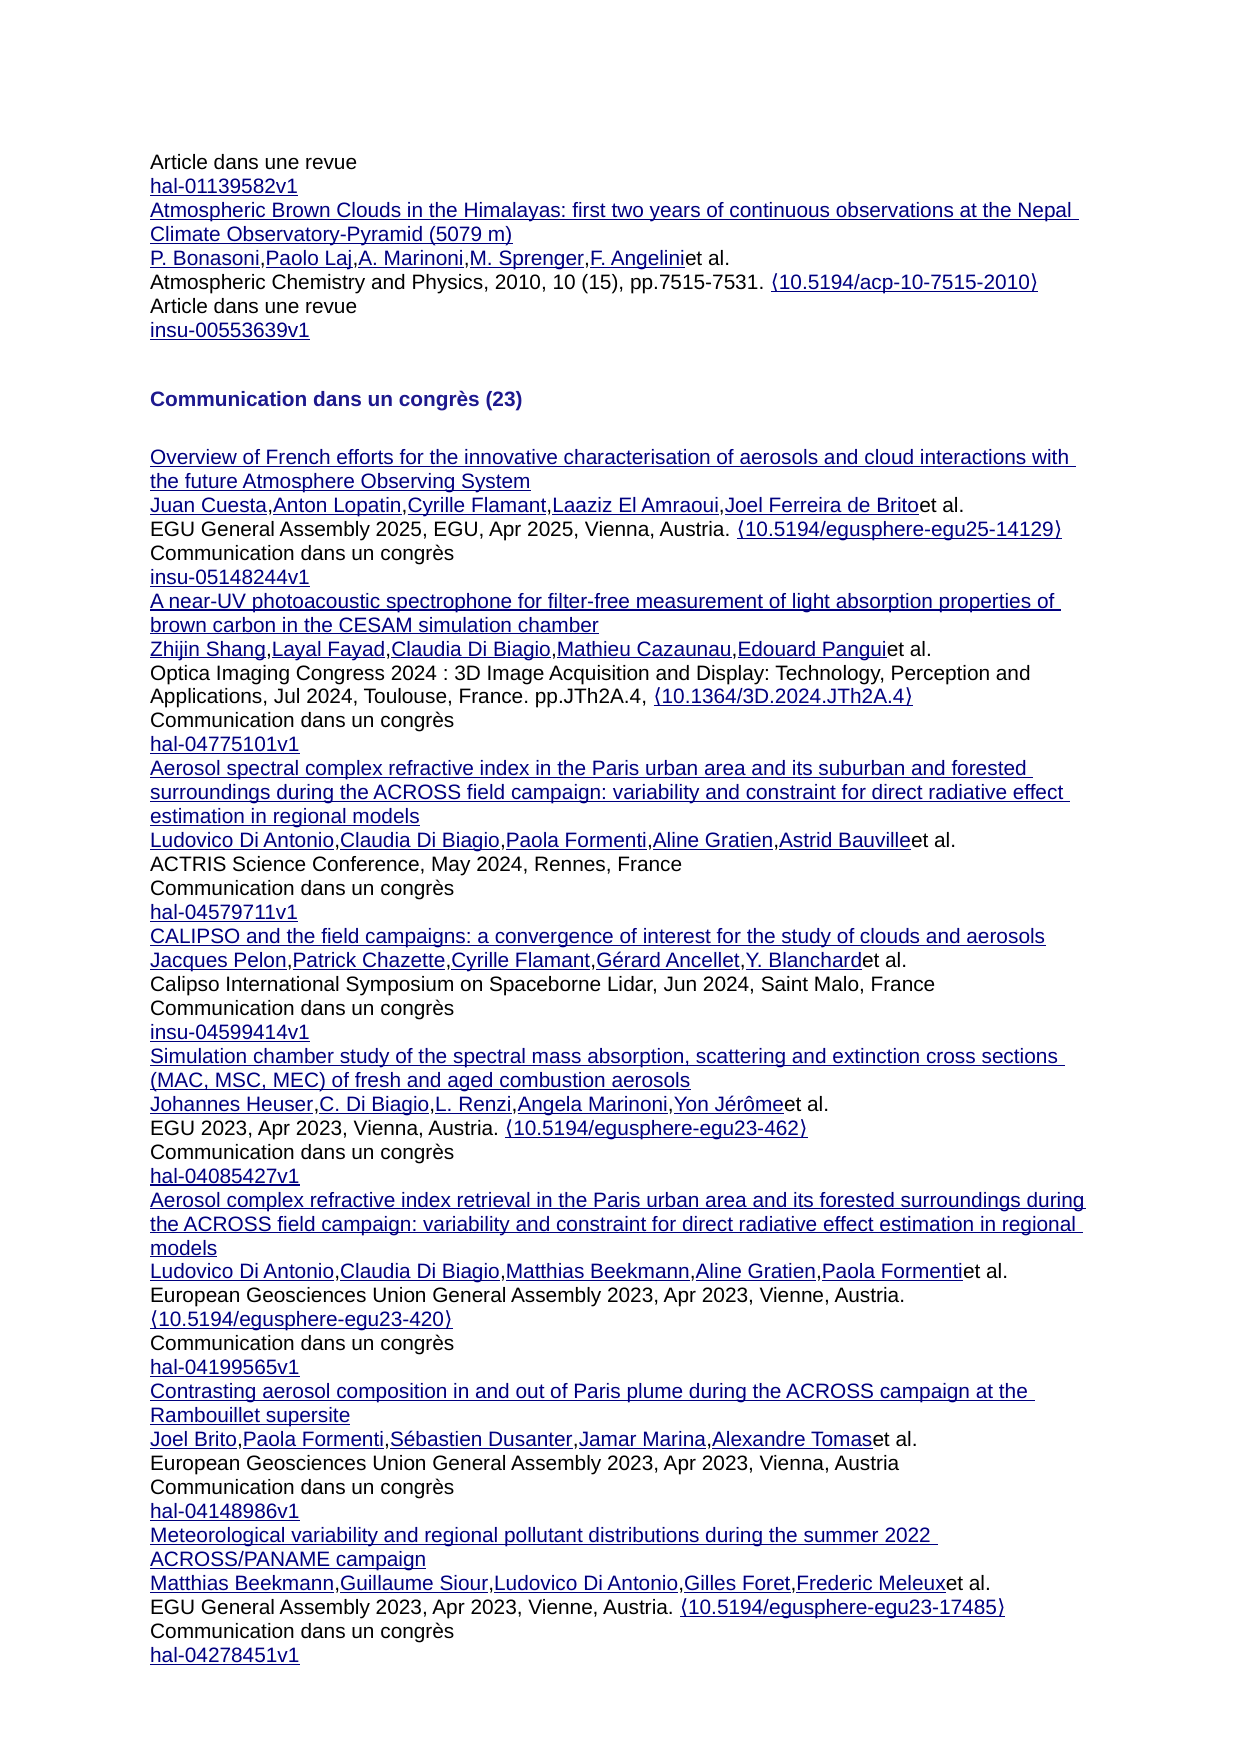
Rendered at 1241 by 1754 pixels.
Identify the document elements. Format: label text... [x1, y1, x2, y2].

table_cell Contrasting aerosol composition in and out of Paris plume during the ACROSS campaign at the Rambouillet supersite Joel Brito,Paola Formenti,Sébastien Dusanter,Jamar Marina,Alexandre Tomaset al. European Geosciences Union General Assembly 2023, Apr 2023, Vienna, Austria Communication dans un congrès hal-04148986v1 [150, 1379, 1090, 1523]
table_cell Aerosol spectral complex refractive index in the Paris urban area and its suburban and forested surroundings during the ACROSS field campaign: variability and constraint for direct radiative effect estimation in regional models Ludovico Di Antonio,Claudia Di Biagio,Paola Formenti,Aline Gratien,Astrid Bauvilleet al. ACTRIS Science Conference, May 2024, Rennes, France Communication dans un congrès hal-04579711v1 [150, 756, 1090, 924]
table_cell CALIPSO and the field campaigns: a convergence of interest for the study of clouds and aerosols Jacques Pelon,Patrick Chazette,Cyrille Flamant,Gérard Ancellet,Y. Blanchardet al. Calipso International Symposium on Spaceborne Lidar, Jun 2024, Saint Malo, France Communication dans un congrès insu-04599414v1 [150, 924, 1090, 1044]
table_cell Aerosol complex refractive index retrieval in the Paris urban area and its forested surroundings during the ACROSS field campaign: variability and constraint for direct radiative effect estimation in regional models Ludovico Di Antonio,Claudia Di Biagio,Matthias Beekmann,Aline Gratien,Paola Formentiet al. European Geosciences Union General Assembly 2023, Apr 2023, Vienne, Austria. ⟨10.5194/egusphere-egu23-420⟩ Communication dans un congrès hal-04199565v1 [150, 1188, 1090, 1379]
table_cell Article dans une revue hal-01139582v1 [150, 150, 1090, 198]
subtitle Communication dans un congrès (23) [150, 386, 1090, 410]
table_cell A near-UV photoacoustic spectrophone for filter-free measurement of light absorption properties of brown carbon in the CESAM simulation chamber Zhijin Shang,Layal Fayad,Claudia Di Biagio,Mathieu Cazaunau,Edouard Panguiet al. Optica Imaging Congress 2024 : 3D Image Acquisition and Display: Technology, Perception and Applications, Jul 2024, Toulouse, France. pp.JTh2A.4, ⟨10.1364/3D.2024.JTh2A.4⟩ Communication dans un congrès hal-04775101v1 [150, 589, 1090, 756]
table_cell Atmospheric Brown Clouds in the Himalayas: first two years of continuous observations at the Nepal Climate Observatory-Pyramid (5079 m) P. Bonasoni,Paolo Laj,A. Marinoni,M. Sprenger,F. Angeliniet al. Atmospheric Chemistry and Physics, 2010, 10 (15), pp.7515-7531. ⟨10.5194/acp-10-7515-2010⟩ Article dans une revue insu-00553639v1 [150, 198, 1090, 342]
table_cell Meteorological variability and regional pollutant distributions during the summer 2022 ACROSS/PANAME campaign Matthias Beekmann,Guillaume Siour,Ludovico Di Antonio,Gilles Foret,Frederic Meleuxet al. EGU General Assembly 2023, Apr 2023, Vienne, Austria. ⟨10.5194/egusphere-egu23-17485⟩ Communication dans un congrès hal-04278451v1 [150, 1523, 1090, 1667]
table_header Overview of French efforts for the innovative characterisation of aerosols and cloud interactions with the future Atmosphere Observing System Juan Cuesta,Anton Lopatin,Cyrille Flamant,Laaziz El Amraoui,Joel Ferreira de Britoet al. EGU General Assembly 2025, EGU, Apr 2025, Vienna, Austria. ⟨10.5194/egusphere-egu25-14129⟩ Communication dans un congrès insu-05148244v1 [150, 445, 1090, 588]
table_cell Simulation chamber study of the spectral mass absorption, scattering and extinction cross sections (MAC, MSC, MEC) of fresh and aged combustion aerosols Johannes Heuser,C. Di Biagio,L. Renzi,Angela Marinoni,Yon Jérômeet al. EGU 2023, Apr 2023, Vienna, Austria. ⟨10.5194/egusphere-egu23-462⟩ Communication dans un congrès hal-04085427v1 [150, 1044, 1090, 1187]
